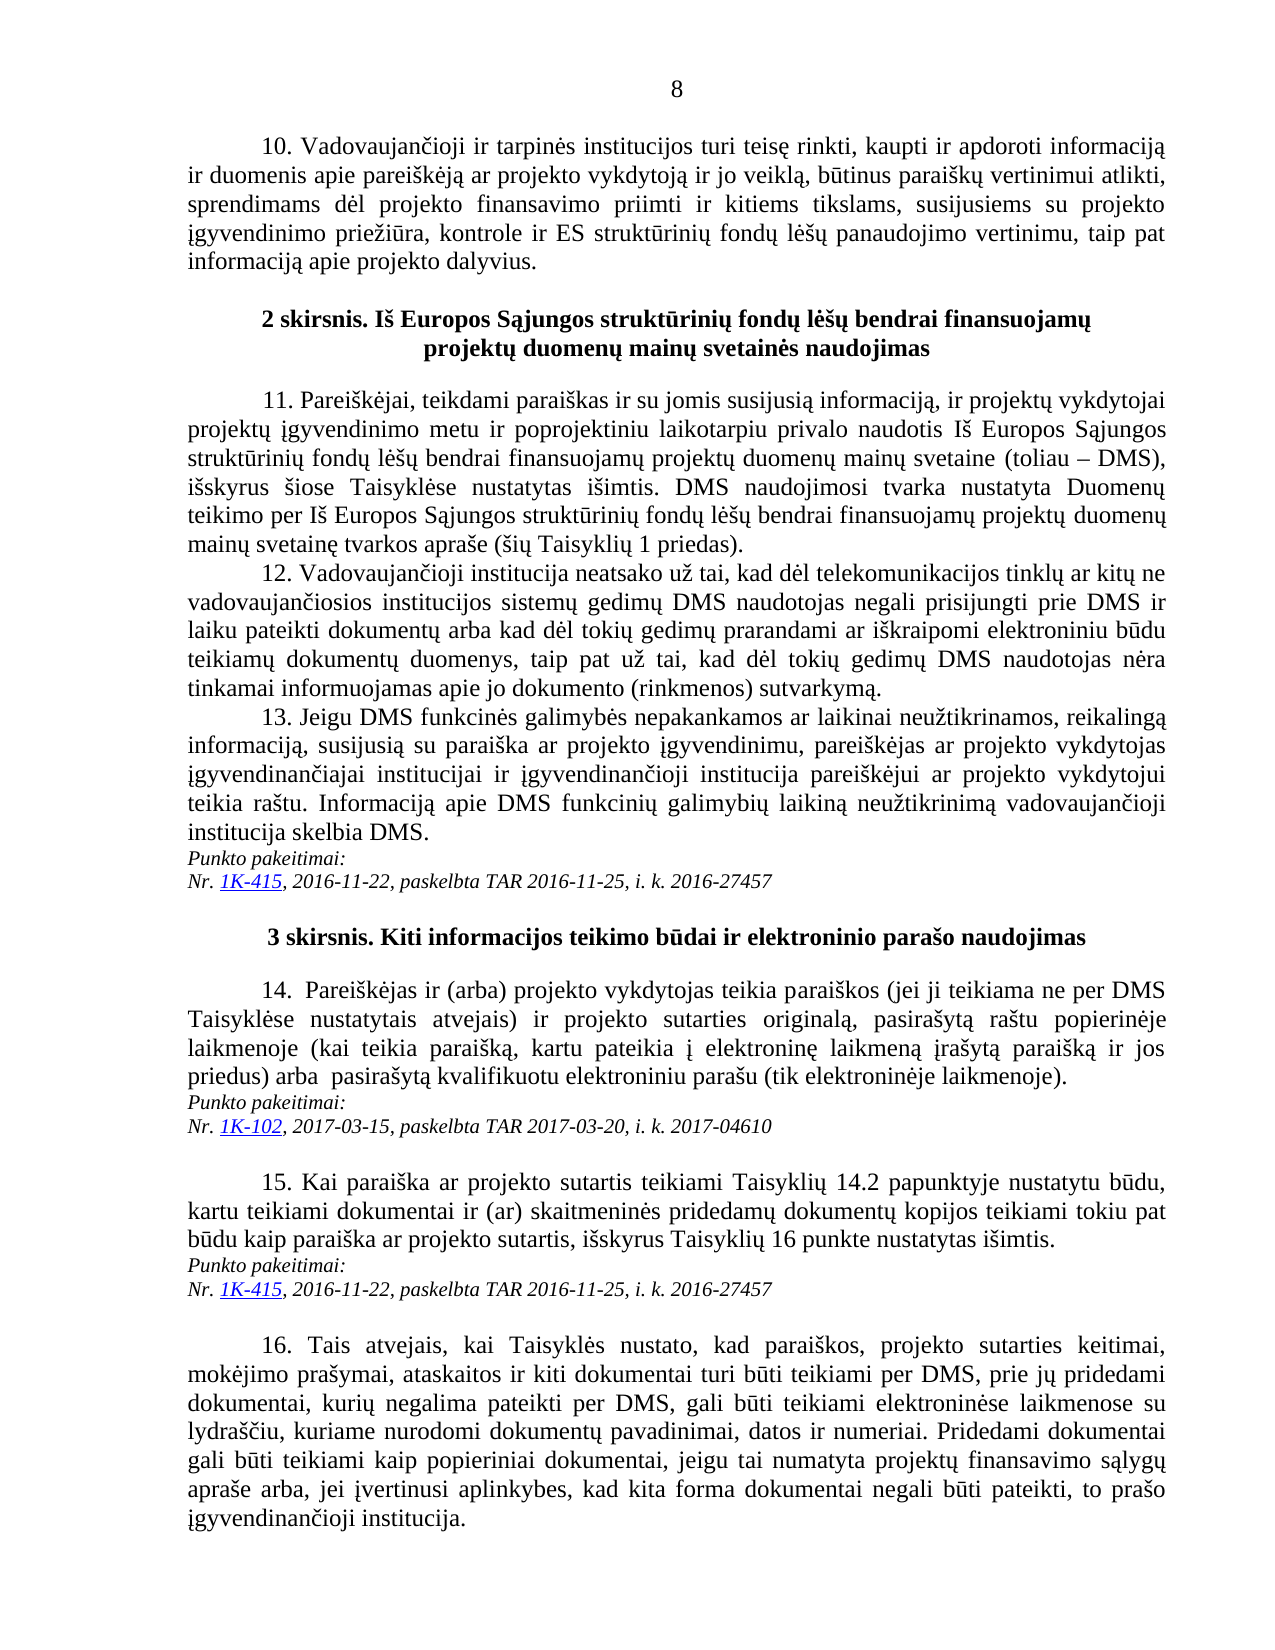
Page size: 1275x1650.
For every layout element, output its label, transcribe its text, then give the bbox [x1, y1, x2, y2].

text Nr. 1K-415, 2016-11-22, paskelbta TAR 2016-11-25, i. k. 2016-27457 [187, 869, 1167, 893]
text Punkto pakeitimai: [187, 845, 1167, 869]
subtitle 2 skirsnis. Iš Europos Sąjungos struktūrinių fondų lėšų bendrai finansuojamų projektų duomenų mainų svetainės naudojimas [246, 304, 1107, 361]
text 16. Tais atvejais, kai Taisyklės nustato, kad paraiškos, projekto sutarties keitimai, mokėjimo prašymai, ataskaitos ir kiti dokumentai turi būti teikiami per DMS, prie jų pridedami dokumentai, kurių negalima pateikti per DMS, gali būti teikiami elektroninėse laikmenose su lydraščiu, kuriame nurodomi dokumentų pavadinimai, datos ir numeriai. Pridedami dokumentai gali būti teikiami kaip popieriniai dokumentai, jeigu tai numatyta projektų finansavimo sąlygų apraše arba, jei įvertinusi aplinkybes, kad kita forma dokumentai negali būti pateikti, to prašo įgyvendinančioji institucija. [187, 1330, 1167, 1531]
text 11. Pareiškėjai, teikdami paraiškas ir su jomis susijusią informaciją, ir projektų vykdytojai projektų įgyvendinimo metu ir poprojektiniu laikotarpiu privalo naudotis Iš Europos Sąjungos struktūrinių fondų lėšų bendrai finansuojamų projektų duomenų mainų svetaine (toliau – DMS), išskyrus šiose Taisyklėse nustatytas išimtis. DMS naudojimosi tvarka nustatyta Duomenų teikimo per Iš Europos Sąjungos struktūrinių fondų lėšų bendrai finansuojamų projektų duomenų mainų svetainę tvarkos apraše (šių Taisyklių 1 priedas). [187, 385, 1167, 558]
subtitle 3 skirsnis. Kiti informacijos teikimo būdai ir elektroninio parašo naudojimas [246, 922, 1107, 951]
text Nr. 1K-102, 2017-03-15, paskelbta TAR 2017-03-20, i. k. 2017-04610 [187, 1114, 1167, 1138]
text 13. Jeigu DMS funkcinės galimybės nepakankamos ar laikinai neužtikrinamos, reikalingą informaciją, susijusią su paraiška ar projekto įgyvendinimu, pareiškėjas ar projekto vykdytojas įgyvendinančiajai institucijai ir įgyvendinančioji institucija pareiškėjui ar projekto vykdytojui teikia raštu. Informaciją apie DMS funkcinių galimybių laikiną neužtikrinimą vadovaujančioji institucija skelbia DMS. [187, 702, 1167, 845]
text Punkto pakeitimai: [187, 1090, 1167, 1114]
text 10. Vadovaujančioji ir tarpinės institucijos turi teisę rinkti, kaupti ir apdoroti informaciją ir duomenis apie pareiškėją ar projekto vykdytoją ir jo veiklą, būtinus paraiškų vertinimui atlikti, sprendimams dėl projekto finansavimo priimti ir kitiems tikslams, susijusiems su projekto įgyvendinimo priežiūra, kontrole ir ES struktūrinių fondų lėšų panaudojimo vertinimu, taip pat informaciją apie projekto dalyvius. [187, 131, 1167, 275]
text 14. Pareiškėjas ir (arba) projekto vykdytojas teikia paraiškos (jei ji teikiama ne per DMS Taisyklėse nustatytais atvejais) ir projekto sutarties originalą, pasirašytą raštu popierinėje laikmenoje (kai teikia paraišką, kartu pateikia į elektroninę laikmeną įrašytą paraišką ir jos priedus) arba pasirašytą kvalifikuotu elektroniniu parašu (tik elektroninėje laikmenoje). [187, 975, 1167, 1090]
text 12. Vadovaujančioji institucija neatsako už tai, kad dėl telekomunikacijos tinklų ar kitų ne vadovaujančiosios institucijos sistemų gedimų DMS naudotojas negali prisijungti prie DMS ir laiku pateikti dokumentų arba kad dėl tokių gedimų prarandami ar iškraipomi elektroniniu būdu teikiamų dokumentų duomenys, taip pat už tai, kad dėl tokių gedimų DMS naudotojas nėra tinkamai informuojamas apie jo dokumento (rinkmenos) sutvarkymą. [187, 558, 1167, 702]
text Nr. 1K-415, 2016-11-22, paskelbta TAR 2016-11-25, i. k. 2016-27457 [187, 1277, 1167, 1301]
text Punkto pakeitimai: [187, 1253, 1167, 1277]
text 15. Kai paraiška ar projekto sutartis teikiami Taisyklių 14.2 papunktyje nustatytu būdu, kartu teikiami dokumentai ir (ar) skaitmeninės pridedamų dokumentų kopijos teikiami tokiu pat būdu kaip paraiška ar projekto sutartis, išskyrus Taisyklių 16 punkte nustatytas išimtis. [187, 1167, 1167, 1253]
